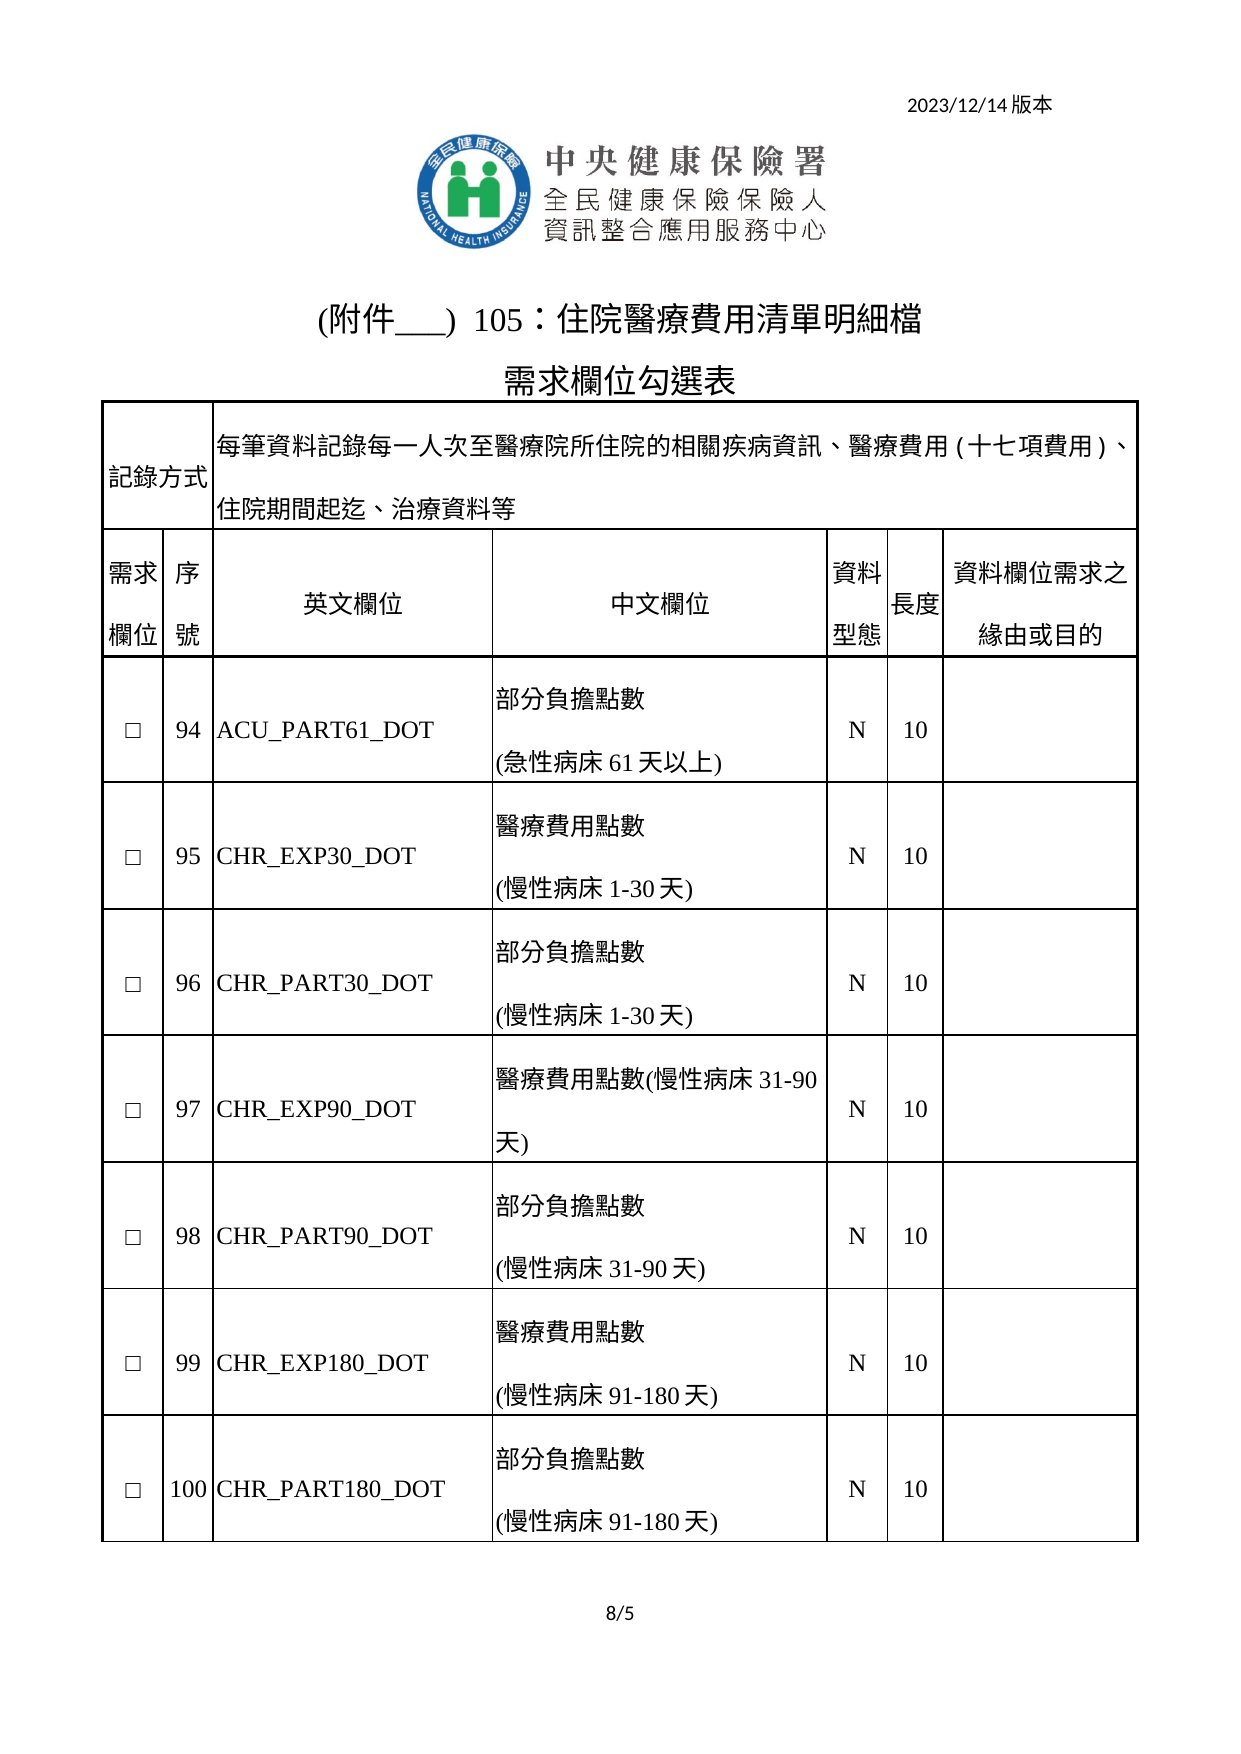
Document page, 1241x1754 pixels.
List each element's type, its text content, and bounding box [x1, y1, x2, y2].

table_cell 英文欄位 [214, 530, 492, 655]
table_cell 部分負擔點數 (慢性病床31-90天) [493, 1163, 826, 1287]
table_cell 10 [888, 1289, 942, 1414]
table_cell N [828, 910, 887, 1034]
table_cell [944, 1289, 1136, 1414]
table_cell N [828, 1416, 887, 1541]
table_cell 需求欄位 [104, 530, 162, 655]
table_cell 資料型態 [828, 530, 887, 655]
table_cell □ [104, 1036, 162, 1161]
table_cell 98 [164, 1163, 212, 1287]
table_cell [944, 658, 1136, 781]
table_cell □ [104, 910, 162, 1034]
table_cell CHR_PART180_DOT [214, 1416, 492, 1541]
table_cell 100 [164, 1416, 212, 1541]
table_cell 部分負擔點數 (急性病床61天以上) [493, 658, 826, 781]
table_cell 97 [164, 1036, 212, 1161]
table_cell CHR_EXP30_DOT [214, 783, 492, 908]
table_cell 94 [164, 658, 212, 781]
table_cell ACU_PART61_DOT [214, 658, 492, 781]
table_cell 序 號 [164, 530, 212, 655]
table_cell CHR_EXP180_DOT [214, 1289, 492, 1414]
table_cell □ [104, 658, 162, 781]
table_cell 每筆資料記錄每一人次至醫療院所住院的相關疾病資訊、醫療費用(十七項費用)、住院期間起迄、治療資料等 [214, 403, 1136, 528]
table_cell 醫療費用點數 (慢性病床1-30天) [493, 783, 826, 908]
table_cell [944, 1036, 1136, 1161]
table_cell 99 [164, 1289, 212, 1414]
table_cell □ [104, 783, 162, 908]
table_header (附件___) 105：住院醫療費用清單明細檔 需求欄位勾選表 [103, 275, 1138, 400]
table_cell CHR_PART30_DOT [214, 910, 492, 1034]
table_cell 記錄方式 [104, 403, 212, 528]
table_cell 醫療費用點數 (慢性病床91-180天) [493, 1289, 826, 1414]
table_cell 中文欄位 [493, 530, 826, 655]
table_cell 96 [164, 910, 212, 1034]
table_cell N [828, 658, 887, 781]
table_cell [944, 1163, 1136, 1287]
table_cell CHR_PART90_DOT [214, 1163, 492, 1287]
table_cell [944, 783, 1136, 908]
table_cell 10 [888, 1163, 942, 1287]
table_cell □ [104, 1289, 162, 1414]
table_cell N [828, 783, 887, 908]
table_cell 10 [888, 783, 942, 908]
table_cell 95 [164, 783, 212, 908]
table_cell N [828, 1289, 887, 1414]
table_cell 10 [888, 910, 942, 1034]
table_cell □ [104, 1416, 162, 1541]
table_cell 部分負擔點數 (慢性病床1-30天) [493, 910, 826, 1034]
table_cell 長度 [888, 530, 942, 655]
table_cell 10 [888, 1416, 942, 1541]
table_cell □ [104, 1163, 162, 1287]
table_cell [944, 1416, 1136, 1541]
table_cell 10 [888, 658, 942, 781]
table_cell 部分負擔點數 (慢性病床91-180天) [493, 1416, 826, 1541]
table_cell 10 [888, 1036, 942, 1161]
table_cell N [828, 1163, 887, 1287]
table_cell [944, 910, 1136, 1034]
table_cell 醫療費用點數(慢性病床31-90天) [493, 1036, 826, 1161]
table_cell N [828, 1036, 887, 1161]
table_cell 資料欄位需求之 緣由或目的 [944, 530, 1136, 655]
table_cell CHR_EXP90_DOT [214, 1036, 492, 1161]
